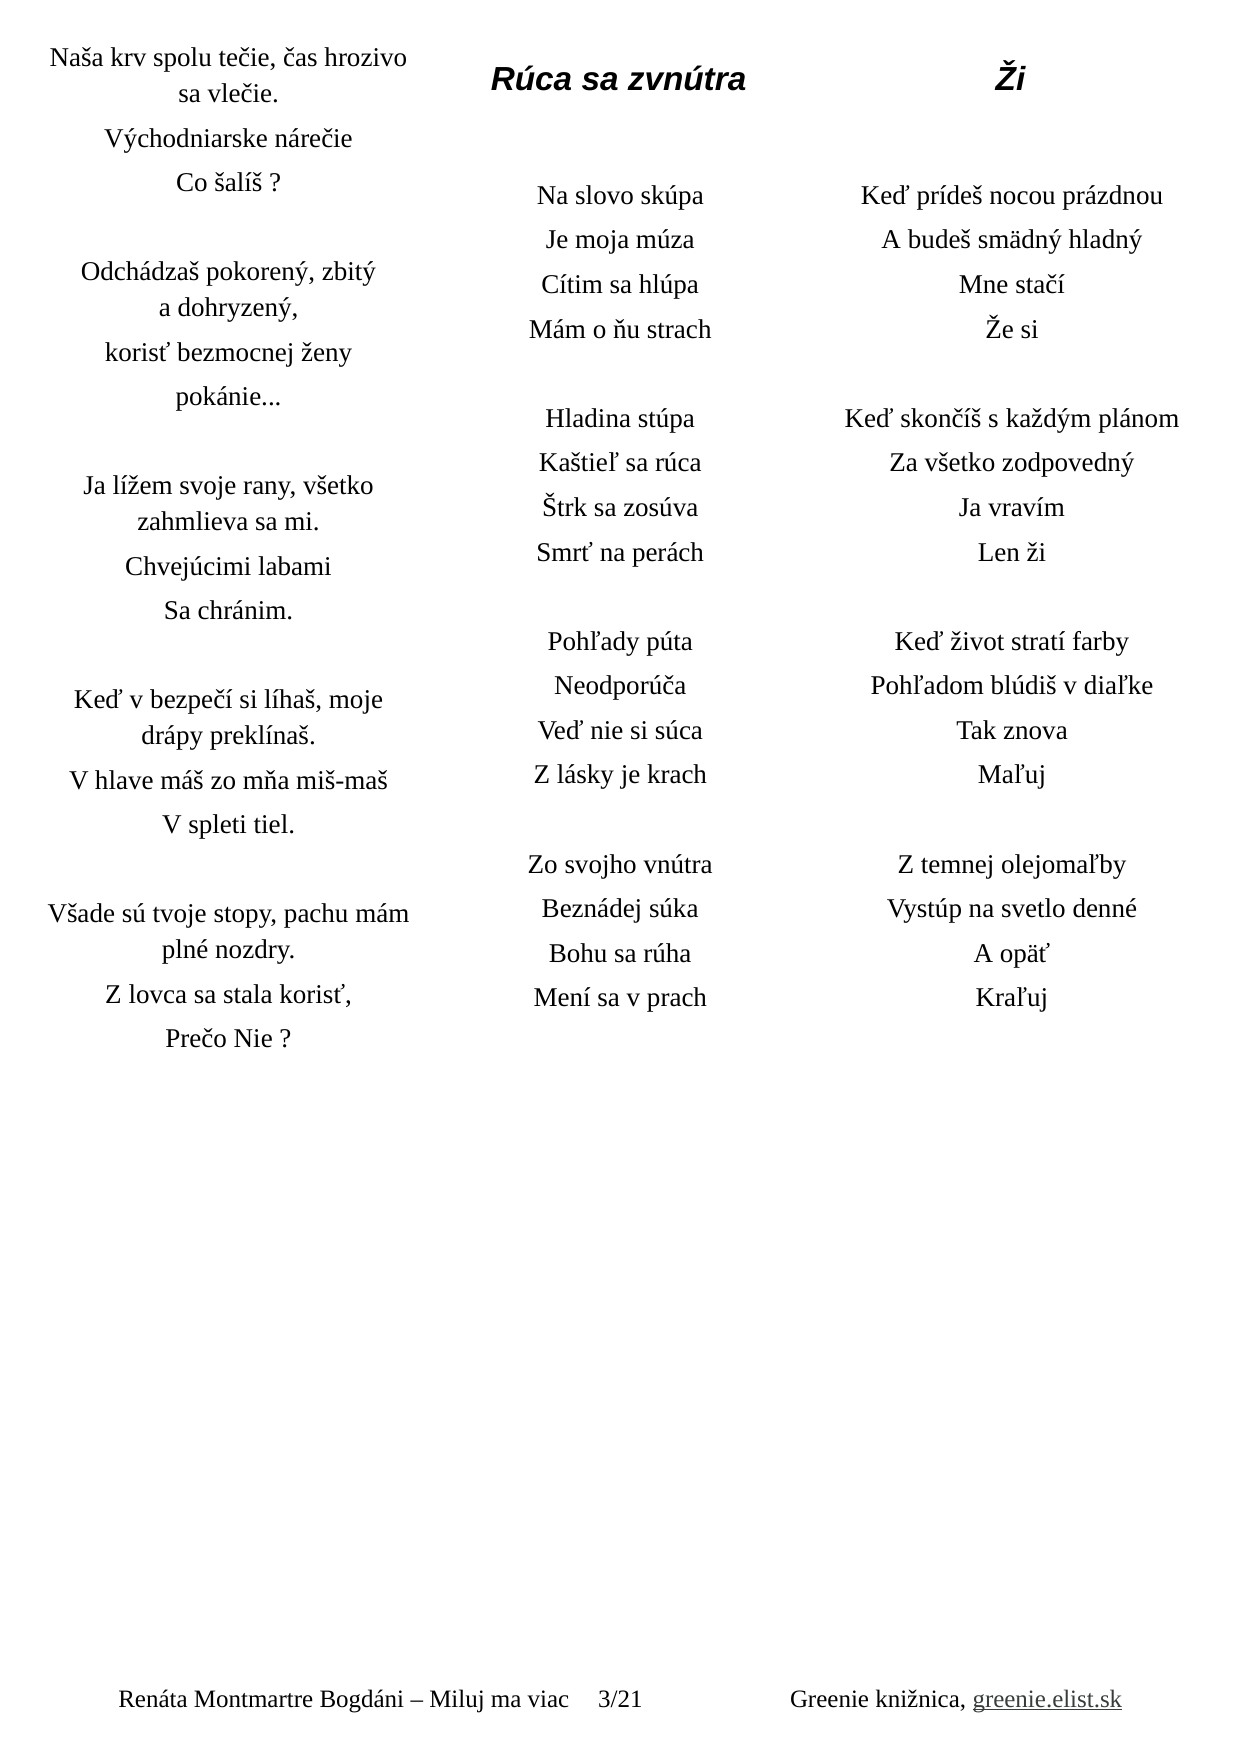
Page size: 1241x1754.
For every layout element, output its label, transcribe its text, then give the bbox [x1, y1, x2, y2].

text V spleti tiel. [41, 808, 415, 839]
text pokánie... [41, 380, 415, 411]
subtitle Rúca sa zvnútra [433, 59, 807, 97]
subtitle Ži [825, 59, 1199, 97]
text Co šalíš ? [41, 166, 415, 197]
text Hladina stúpa [433, 402, 807, 433]
text Len ži [825, 536, 1199, 567]
text Chvejúcimi labami [41, 550, 415, 581]
text Sa chránim. [41, 594, 415, 626]
text Vystúp na svetlo denné [825, 892, 1199, 923]
text Keď v bezpečí si líhaš, moje drápy preklínaš. [41, 683, 415, 750]
text Mám o ňu strach [433, 313, 807, 344]
text Všade sú tvoje stopy, pachu mám plné nozdry. [41, 898, 415, 964]
text Na slovo skúpa [433, 179, 807, 210]
text Kaštieľ sa rúca [433, 446, 807, 478]
text Za všetko zodpovedný [825, 446, 1199, 478]
text Keď skončíš s každým plánom [825, 402, 1199, 433]
text Keď život stratí farby [825, 625, 1199, 656]
text korisť bezmocnej ženy [41, 336, 415, 367]
text Ja lížem svoje rany, všetko zahmlieva sa mi. [41, 469, 415, 536]
text Beznádej súka [433, 892, 807, 923]
text A opäť [825, 937, 1199, 968]
text Tak znova [825, 714, 1199, 745]
text Mení sa v prach [433, 981, 807, 1013]
text Prečo Nie ? [41, 1022, 415, 1054]
text V hlave máš zo mňa miš-maš [41, 764, 415, 795]
text Východniarske nárečie [41, 122, 415, 153]
text Bohu sa rúha [433, 937, 807, 968]
text Ja vravím [825, 491, 1199, 522]
text Z temnej olejomaľby [825, 848, 1199, 879]
text Z lásky je krach [433, 758, 807, 790]
text Odchádzaš pokorený, zbitý a dohryzený, [41, 255, 415, 322]
text Pohľadom blúdiš v diaľke [825, 669, 1199, 701]
text Naša krv spolu tečie, čas hrozivo sa vlečie. [41, 41, 415, 108]
text Je moja múza [433, 223, 807, 255]
text Kraľuj [825, 981, 1199, 1013]
text Cítim sa hlúpa [433, 268, 807, 299]
text A budeš smädný hladný [825, 223, 1199, 255]
text Zo svojho vnútra [433, 848, 807, 879]
text Maľuj [825, 758, 1199, 790]
text Štrk sa zosúva [433, 491, 807, 522]
text Neodporúča [433, 669, 807, 701]
text Pohľady púta [433, 625, 807, 656]
text Veď nie si súca [433, 714, 807, 745]
text Mne stačí [825, 268, 1199, 299]
text Z lovca sa stala korisť, [41, 978, 415, 1009]
text Smrť na perách [433, 536, 807, 567]
text Keď prídeš nocou prázdnou [825, 179, 1199, 210]
text Že si [825, 313, 1199, 344]
